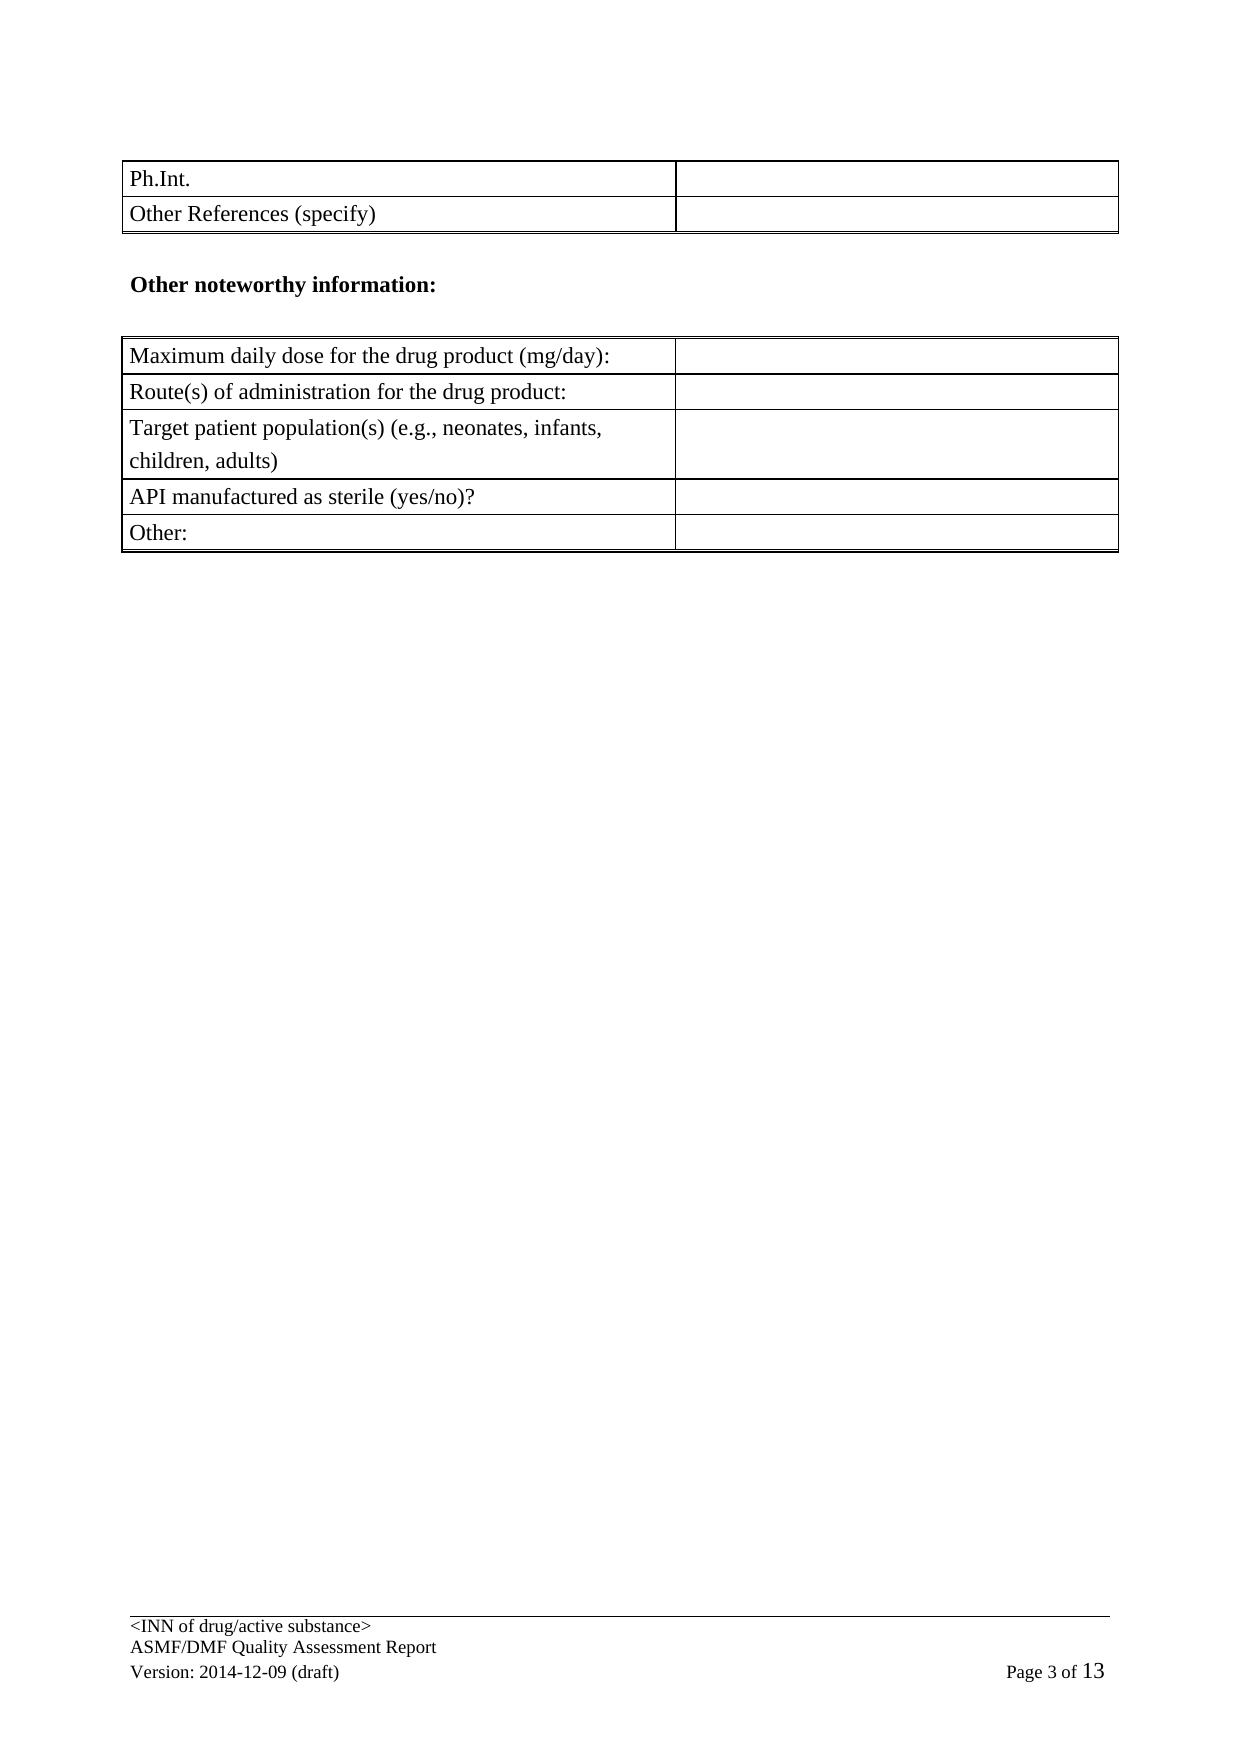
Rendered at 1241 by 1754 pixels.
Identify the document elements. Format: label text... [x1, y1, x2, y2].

table_header [676, 339, 1118, 373]
table_cell Other References (specify) [123, 197, 675, 231]
table_cell Ph.Int. [123, 162, 675, 196]
table_header Maximum daily dose for the drug product (mg/day): [123, 339, 675, 373]
table_cell [677, 162, 1118, 196]
text Other noteworthy information: [130, 268, 1110, 302]
table_cell [676, 480, 1118, 514]
table_cell [677, 197, 1118, 231]
table_cell Target patient population(s) (e.g., neonates, infants, children, adults) [123, 410, 675, 478]
table_cell [676, 410, 1118, 478]
table_cell Other: [123, 515, 675, 549]
table_cell API manufactured as sterile (yes/no)? [123, 480, 675, 514]
table_cell [676, 375, 1118, 409]
table_cell Route(s) of administration for the drug product: [123, 375, 675, 409]
table_cell [676, 515, 1118, 549]
